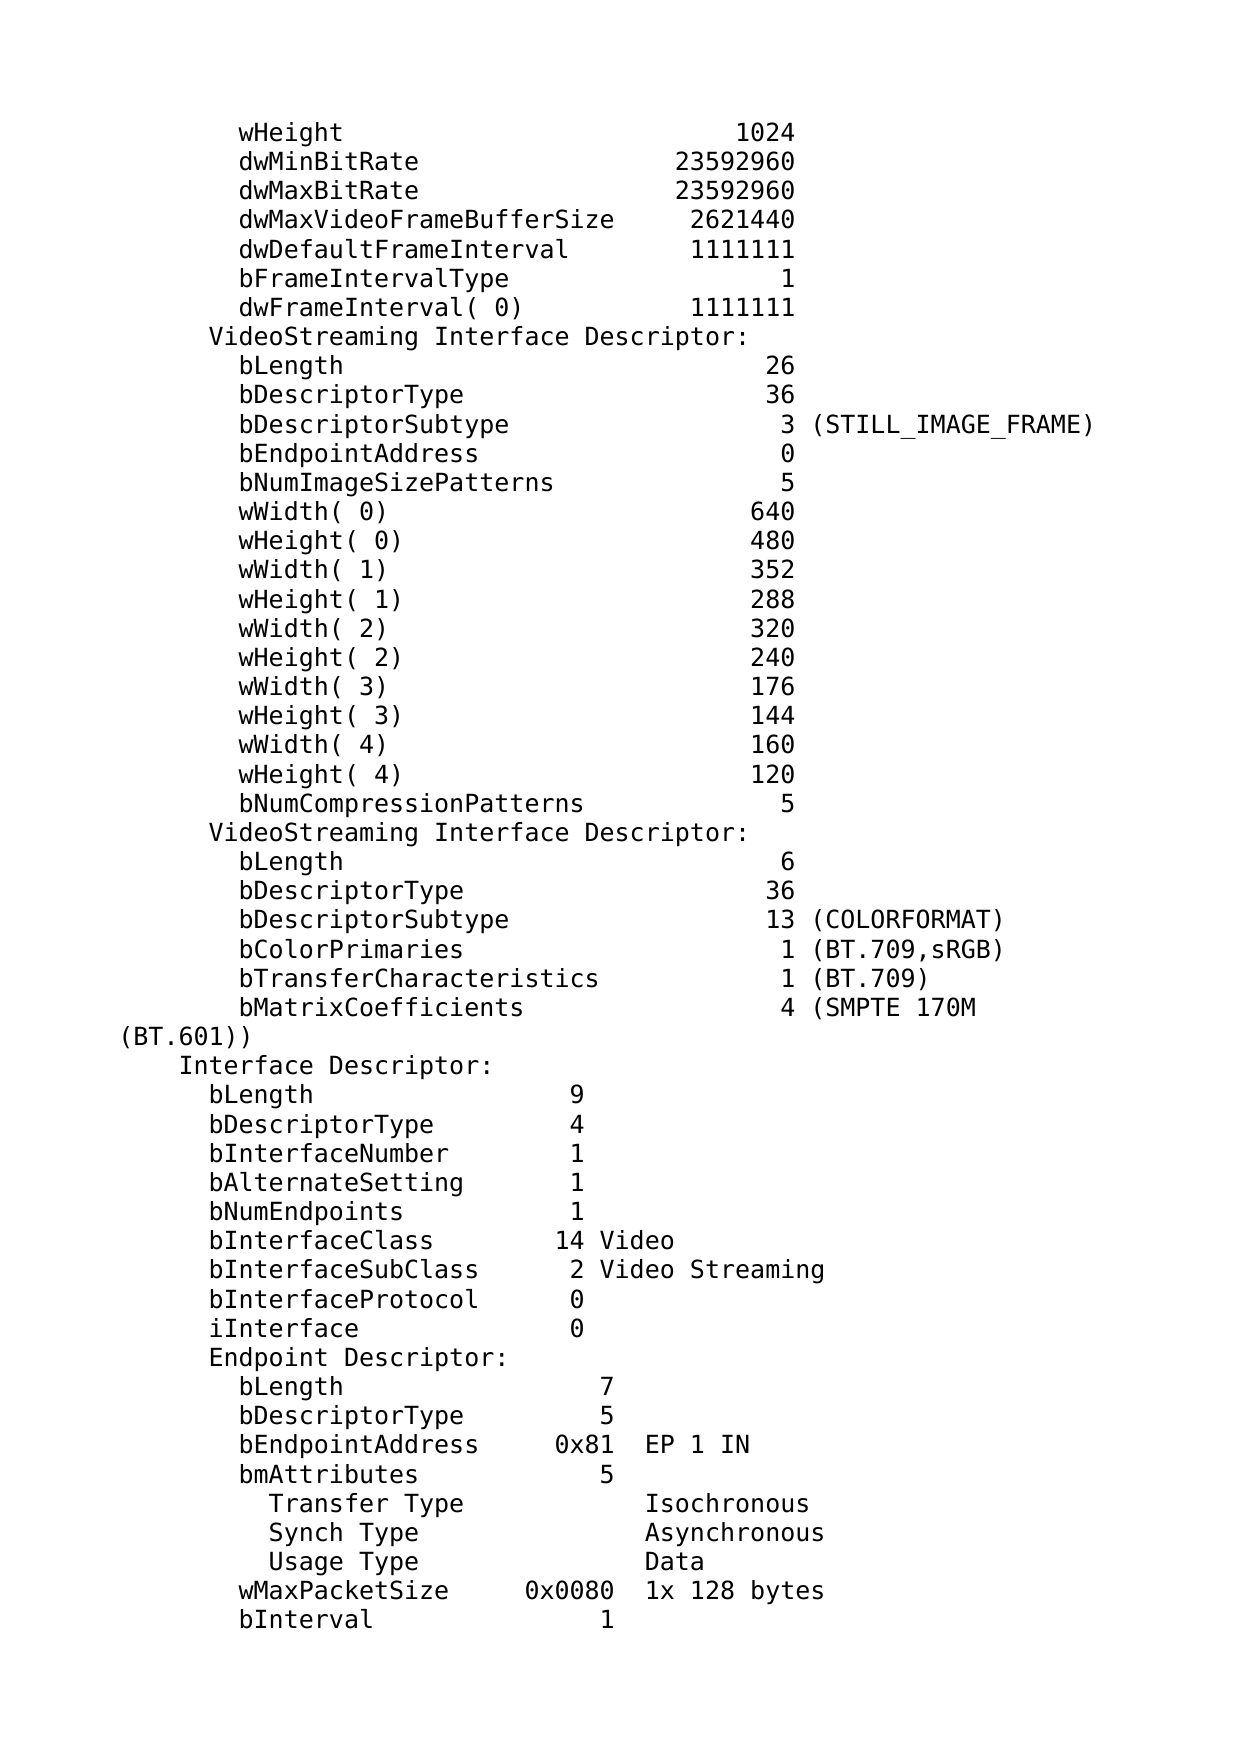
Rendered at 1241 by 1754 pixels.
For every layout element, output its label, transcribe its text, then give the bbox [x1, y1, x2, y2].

text wHeight 1024 dwMinBitRate 23592960 dwMaxBitRate 23592960 dwMaxVideoFrameBufferSize 2621440 dwDefaultFrameInterval 1111111 bFrameIntervalType 1 dwFrameInterval( 0) 1111111 VideoStreaming Interface Descriptor: bLength 26 bDescriptorType 36 bDescriptorSubtype 3 (STILL_IMAGE_FRAME) bEndpointAddress 0 bNumImageSizePatterns 5 wWidth( 0) 640 wHeight( 0) 480 wWidth( 1) 352 wHeight( 1) 288 wWidth( 2) 320 wHeight( 2) 240 wWidth( 3) 176 wHeight( 3) 144 wWidth( 4) 160 wHeight( 4) 120 bNumCompressionPatterns 5 VideoStreaming Interface Descriptor: bLength 6 bDescriptorType 36 bDescriptorSubtype 13 (COLORFORMAT) bColorPrimaries 1 (BT.709,sRGB) bTransferCharacteristics 1 (BT.709) bMatrixCoefficients 4 (SMPTE 170M (BT.601)) Interface Descriptor: bLength 9 bDescriptorType 4 bInterfaceNumber 1 bAlternateSetting 1 bNumEndpoints 1 bInterfaceClass 14 Video bInterfaceSubClass 2 Video Streaming bInterfaceProtocol 0 iInterface 0 Endpoint Descriptor: bLength 7 bDescriptorType 5 bEndpointAddress 0x81 EP 1 IN bmAttributes 5 Transfer Type Isochronous Synch Type Asynchronous Usage Type Data wMaxPacketSize 0x0080 1x 128 bytes bInterval 1 [118, 118, 1122, 1635]
